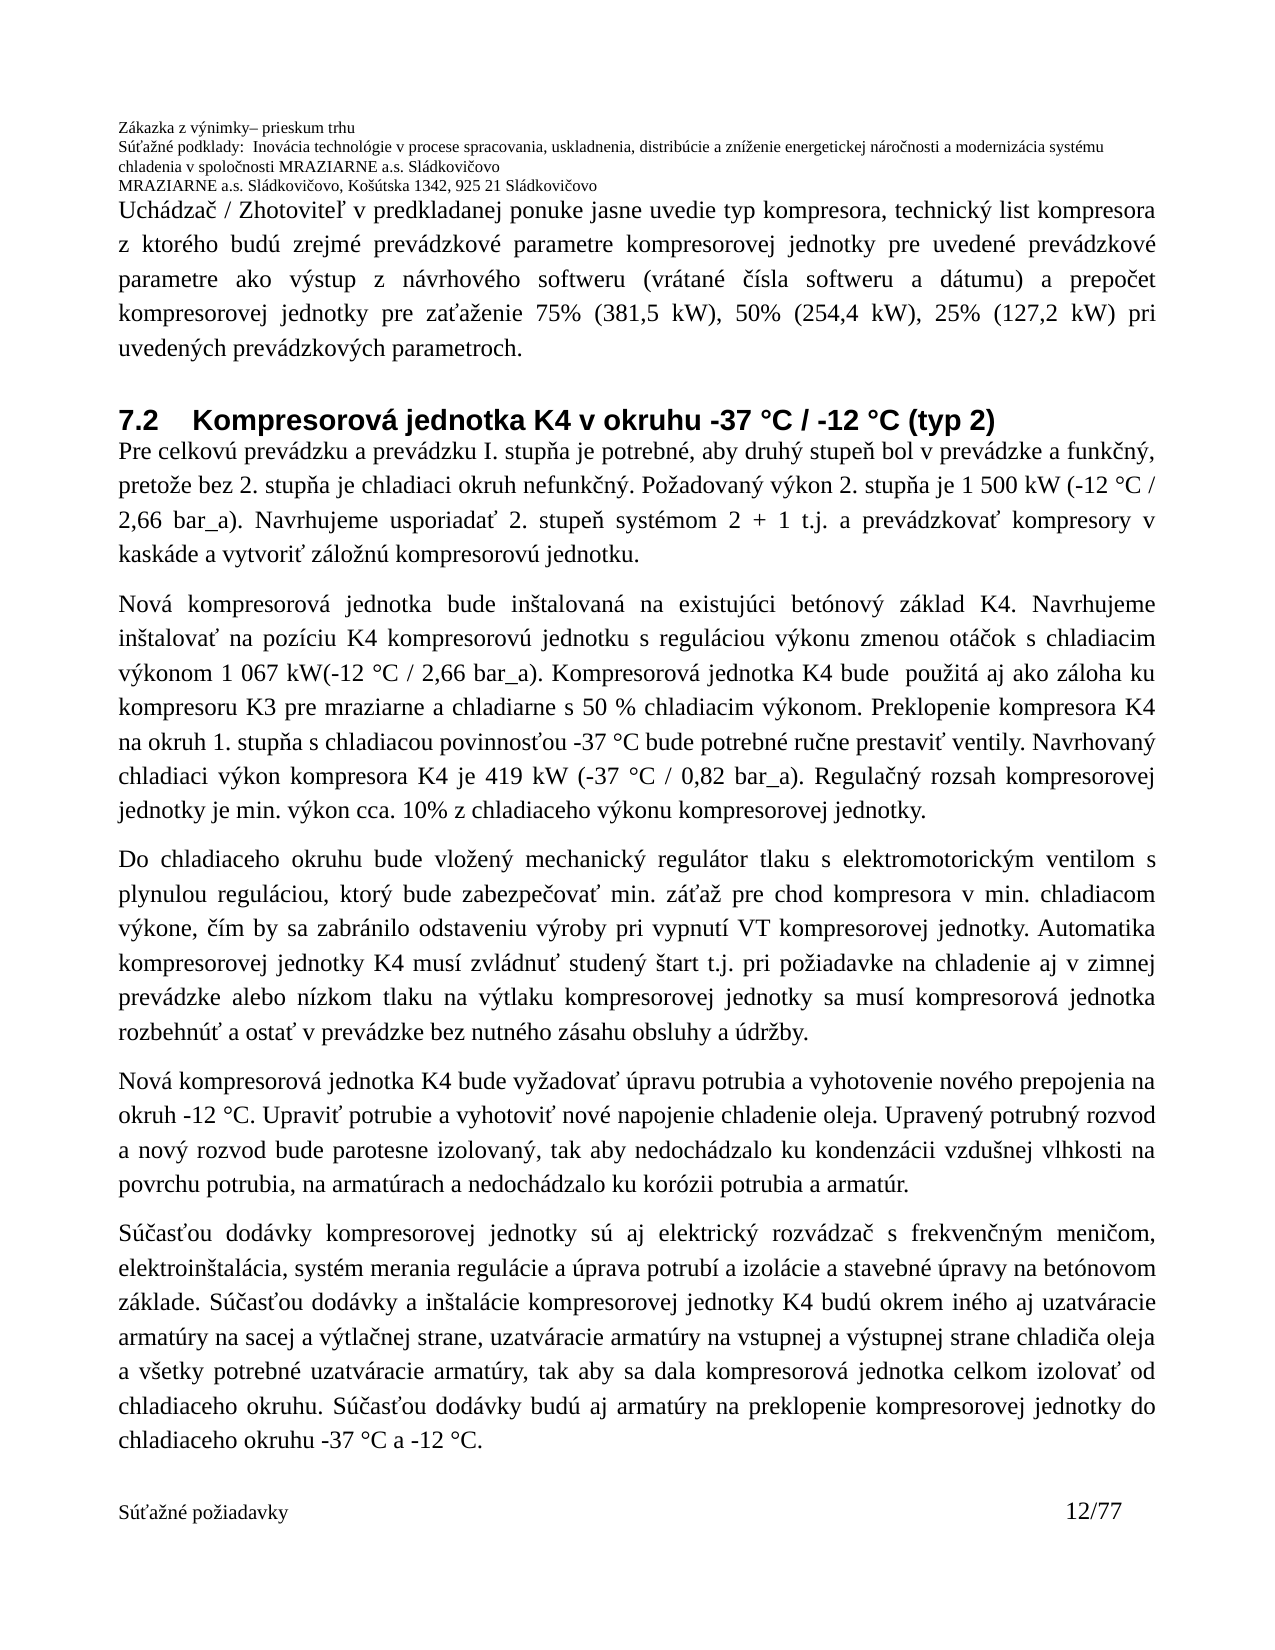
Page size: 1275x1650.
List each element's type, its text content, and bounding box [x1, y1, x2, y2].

text Nová kompresorová jednotka bude inštalovaná na existujúci betónový základ K4. Navrhujeme inštalovať na pozíciu K4 kompresorovú jednotku s reguláciou výkonu zmenou otáčok s chladiacim výkonom 1 067 kW(-12 °C / 2,66 bar_a). Kompresorová jednotka K4 bude použitá aj ako záloha ku kompresoru K3 pre mraziarne a chladiarne s 50 % chladiacim výkonom. Preklopenie kompresora K4 na okruh 1. stupňa s chladiacou povinnosťou -37 °C bude potrebné ručne prestaviť ventily. Navrhovaný chladiaci výkon kompresora K4 je 419 kW (-37 °C / 0,82 bar_a). Regulačný rozsah kompresorovej jednotky je min. výkon cca. 10% z chladiaceho výkonu kompresorovej jednotky. [118, 589, 1157, 824]
text Do chladiaceho okruhu bude vložený mechanický regulátor tlaku s elektromotorickým ventilom s plynulou reguláciou, ktorý bude zabezpečovať min. záťaž pre chod kompresora v min. chladiacom výkone, čím by sa zabránilo odstaveniu výroby pri vypnutí VT kompresorovej jednotky. Automatika kompresorovej jednotky K4 musí zvládnuť studený štart t.j. pri požiadavke na chladenie aj v zimnej prevádzke alebo nízkom tlaku na výtlaku kompresorovej jednotky sa musí kompresorová jednotka rozbehnúť a ostať v prevádzke bez nutného zásahu obsluhy a údržby. [118, 844, 1157, 1046]
subtitle Kompresorová jednotka K4 v okruhu -37 °C / -12 °C (typ 2) [118, 403, 1157, 436]
text Pre celkovú prevádzku a prevádzku I. stupňa je potrebné, aby druhý stupeň bol v prevádzke a funkčný, pretože bez 2. stupňa je chladiaci okruh nefunkčný. Požadovaný výkon 2. stupňa je 1 500 kW (-12 °C / 2,66 bar_a). Navrhujeme usporiadať 2. stupeň systémom 2 + 1 t.j. a prevádzkovať kompresory v kaskáde a vytvoriť záložnú kompresorovú jednotku. [118, 436, 1157, 568]
text Uchádzač / Zhotoviteľ v predkladanej ponuke jasne uvedie typ kompresora, technický list kompresora z ktorého budú zrejmé prevádzkové parametre kompresorovej jednotky pre uvedené prevádzkové parametre ako výstup z návrhového softweru (vrátané čísla softweru a dátumu) a prepočet kompresorovej jednotky pre zaťaženie 75% (381,5 kW), 50% (254,4 kW), 25% (127,2 kW) pri uvedených prevádzkových parametroch. [118, 195, 1157, 361]
text Nová kompresorová jednotka K4 bude vyžadovať úpravu potrubia a vyhotovenie nového prepojenia na okruh -12 °C. Upraviť potrubie a vyhotoviť nové napojenie chladenie oleja. Upravený potrubný rozvod a nový rozvod bude parotesne izolovaný, tak aby nedochádzalo ku kondenzácii vzdušnej vlhkosti na povrchu potrubia, na armatúrach a nedochádzalo ku korózii potrubia a armatúr. [118, 1066, 1157, 1198]
text Súčasťou dodávky kompresorovej jednotky sú aj elektrický rozvádzač s frekvenčným meničom, elektroinštalácia, systém merania regulácie a úprava potrubí a izolácie a stavebné úpravy na betónovom základe. Súčasťou dodávky a inštalácie kompresorovej jednotky K4 budú okrem iného aj uzatváracie armatúry na sacej a výtlačnej strane, uzatváracie armatúry na vstupnej a výstupnej strane chladiča oleja a všetky potrebné uzatváracie armatúry, tak aby sa dala kompresorová jednotka celkom izolovať od chladiaceho okruhu. Súčasťou dodávky budú aj armatúry na preklopenie kompresorovej jednotky do chladiaceho okruhu -37 °C a -12 °C. [118, 1218, 1157, 1454]
